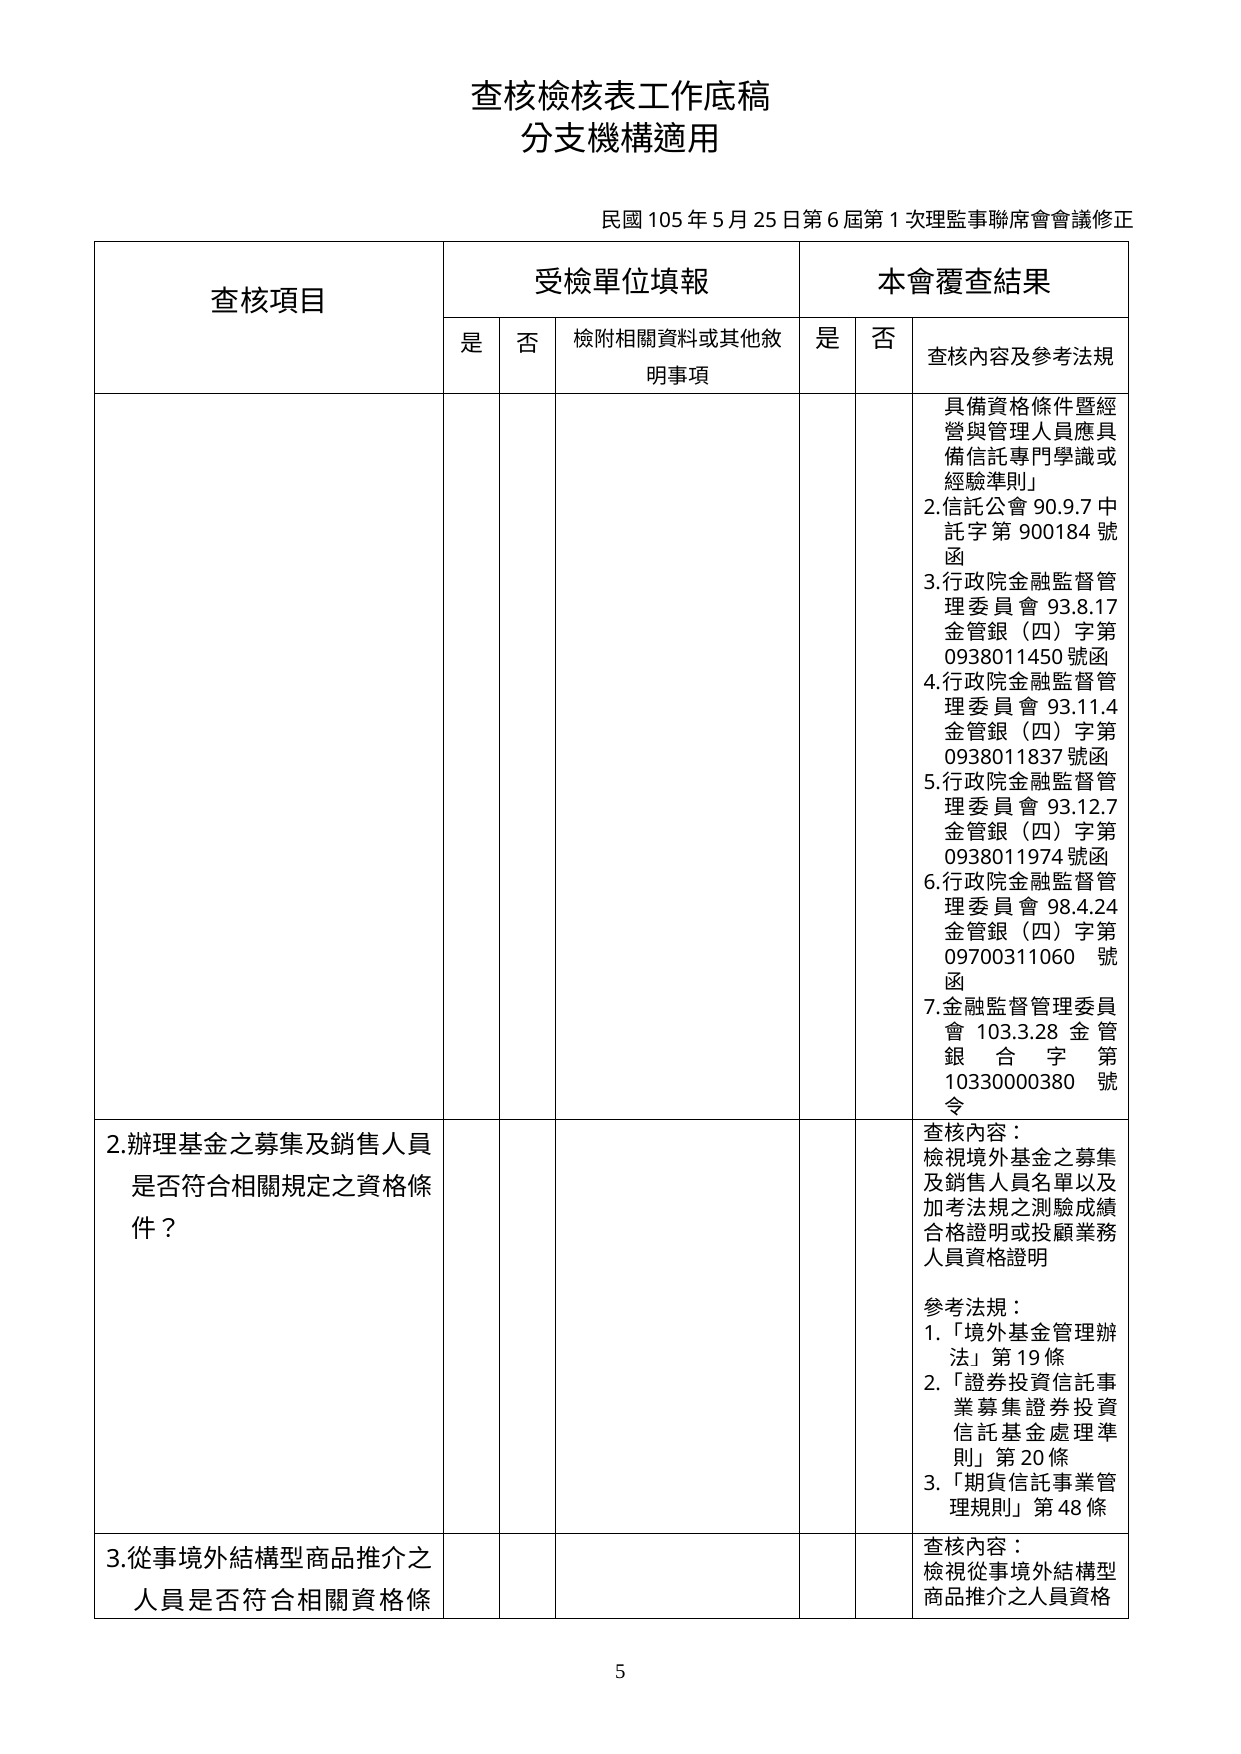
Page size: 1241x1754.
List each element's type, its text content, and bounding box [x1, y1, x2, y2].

table_cell [800, 1534, 855, 1618]
table_cell [500, 394, 555, 1119]
table_cell [556, 1534, 799, 1618]
table_header 本會覆查結果 [800, 242, 1128, 317]
table_cell [556, 1120, 799, 1533]
table_cell 是 [444, 318, 499, 393]
table_cell 是 [800, 318, 855, 393]
table_cell [800, 394, 855, 1119]
table_header 受檢單位填報 [444, 242, 799, 317]
table_cell [856, 1534, 912, 1618]
table_cell [95, 394, 443, 1119]
table_cell [856, 1120, 912, 1533]
table_cell [444, 1534, 499, 1618]
table_cell 查核內容： 檢視境外基金之募集及銷售人員名單以及加考法規之測驗成績合格證明或投顧業務人員資格證明 參考法規： 1.「境外基金管理辦法」第19條 2.「證券投資信託事業募集證券投資信託基金處理準則」第20條 3.「期貨信託事業管理規則」第48條 [913, 1120, 1128, 1533]
table_cell [556, 394, 799, 1119]
table_cell 具備資格條件暨經營與管理人員應具備信託專門學識或經驗準則」 2.信託公會90.9.7中託字第900184號函 3.行政院金融監督管理委員會93.8.17金管銀（四）字第0938011450號函 4.行政院金融監督管理委員會93.11.4金管銀（四）字第0938011837號函 5.行政院金融監督管理委員會93.12.7金管銀（四）字第0938011974號函 6.行政院金融監督管理委員會98.4.24金管銀（四）字第09700311060號函 7.金融監督管理委員會103.3.28金管銀合字第10330000380號令 [913, 394, 1128, 1119]
table_cell 3.從事境外結構型商品推介之人員是否符合相關資格條 [95, 1534, 443, 1618]
table_cell 檢附相關資料或其他敘明事項 [556, 318, 799, 393]
table_header 查核項目 [95, 242, 443, 393]
table_cell [500, 1534, 555, 1618]
table_cell [444, 1120, 499, 1533]
table_cell 查核內容及參考法規 [913, 318, 1128, 393]
table_cell [444, 394, 499, 1119]
table_cell [800, 1120, 855, 1533]
table_cell [856, 394, 912, 1119]
table_cell [500, 1120, 555, 1533]
table_cell 否 [856, 318, 912, 393]
table_cell 2.辦理基金之募集及銷售人員是否符合相關規定之資格條件？ [95, 1120, 443, 1533]
table_cell 否 [500, 318, 555, 393]
table_cell 查核內容： 檢視從事境外結構型商品推介之人員資格 [913, 1534, 1128, 1618]
